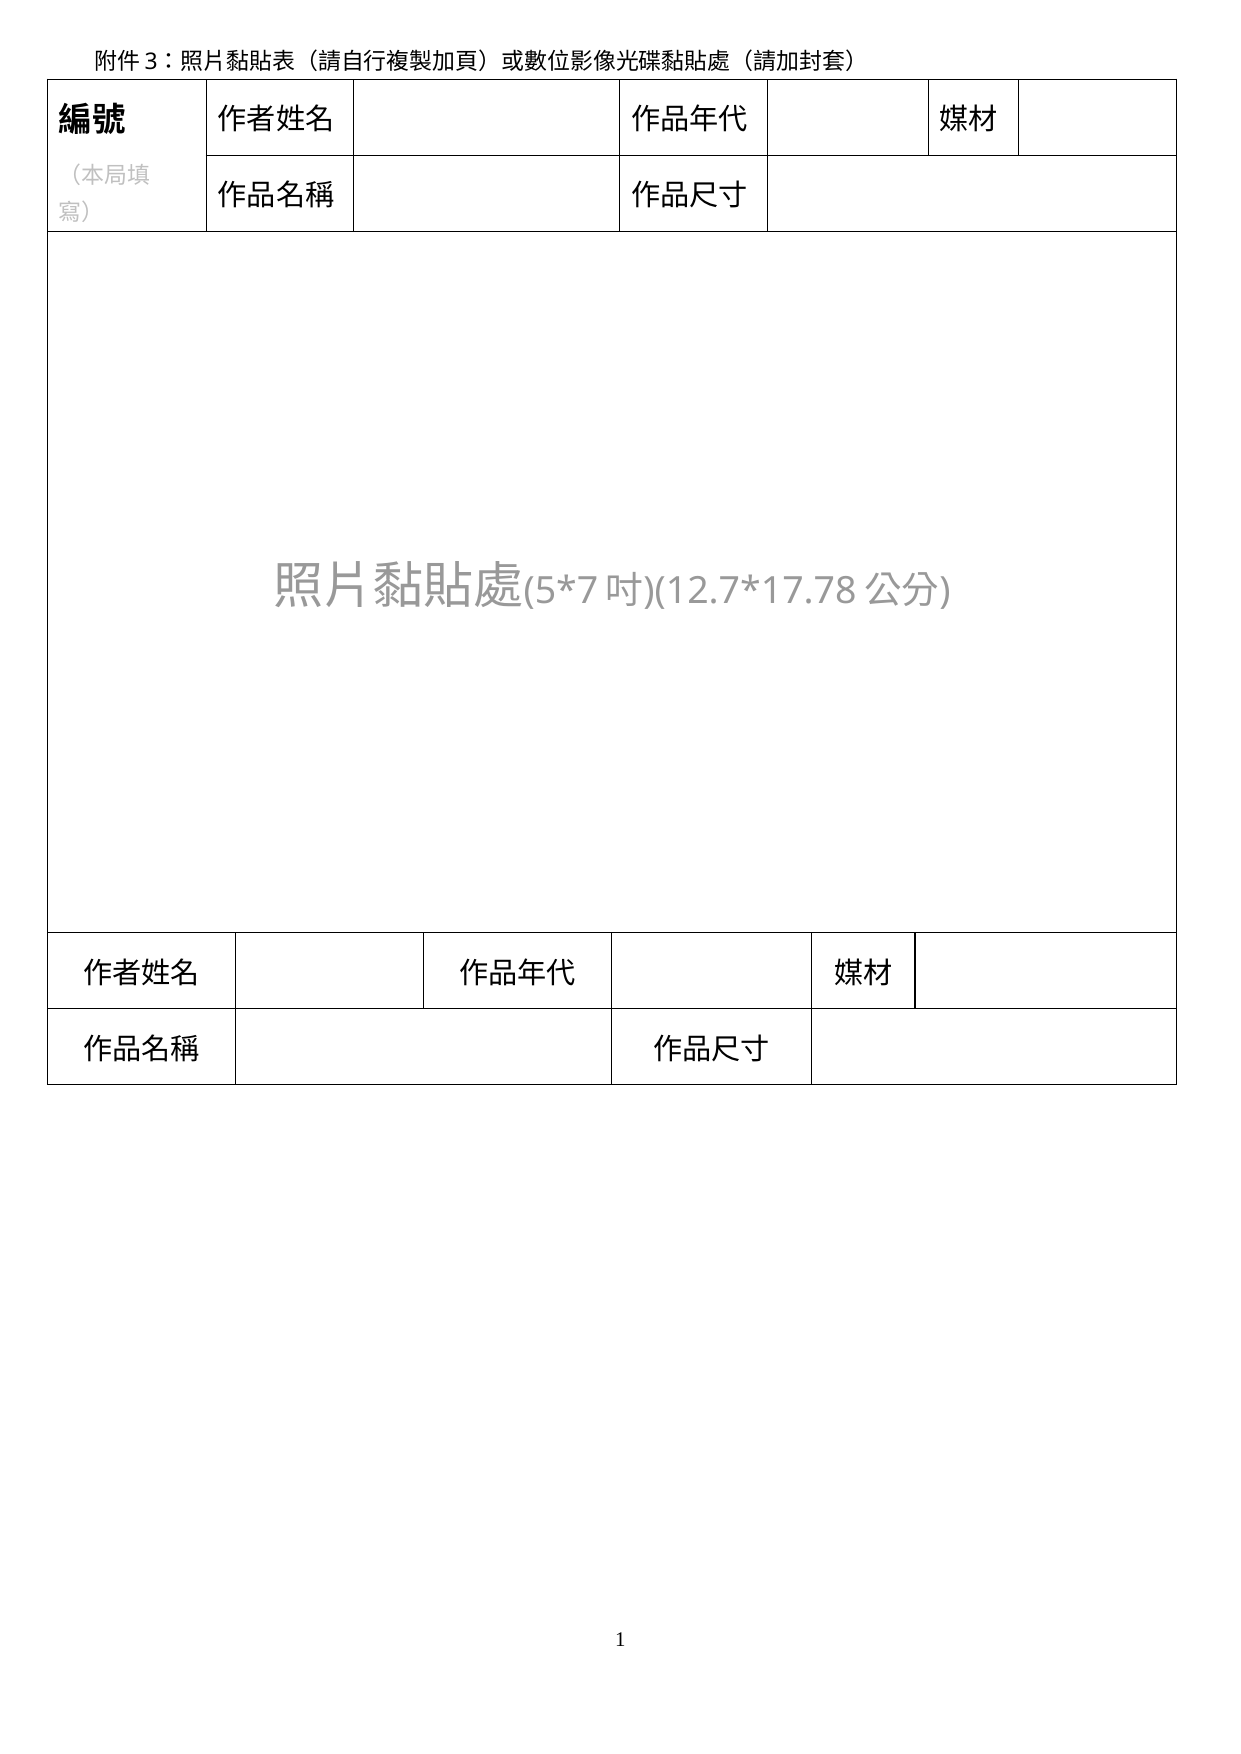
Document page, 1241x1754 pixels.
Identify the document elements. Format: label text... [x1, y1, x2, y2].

table_header [354, 80, 619, 154]
table_cell [916, 933, 1176, 1008]
table_header [1019, 80, 1176, 154]
table_header 編號 （本局填寫） [48, 80, 206, 231]
table_cell [812, 1009, 1176, 1084]
table_cell 作者姓名 [48, 933, 235, 1008]
table_header 媒材 [929, 80, 1018, 154]
table_cell [612, 933, 811, 1008]
table_cell 媒材 [812, 933, 914, 1008]
table_cell [236, 933, 423, 1008]
table_cell [768, 156, 1176, 231]
table_cell [354, 156, 619, 231]
table_header [768, 80, 928, 154]
table_cell [236, 1009, 611, 1084]
table_cell 作品名稱 [48, 1009, 235, 1084]
table_header 作品年代 [620, 80, 767, 154]
table_cell 作品年代 [424, 933, 611, 1008]
text 附件3：照片黏貼表（請自行複製加頁）或數位影像光碟黏貼處（請加封套） [59, 41, 1181, 78]
table_header 作者姓名 [207, 80, 353, 154]
table_cell 作品尺寸 [612, 1009, 811, 1084]
table_cell 作品名稱 [207, 156, 353, 231]
table_cell 照片黏貼處(5*7吋)(12.7*17.78公分) [48, 232, 1176, 932]
table_cell 作品尺寸 [620, 156, 767, 231]
